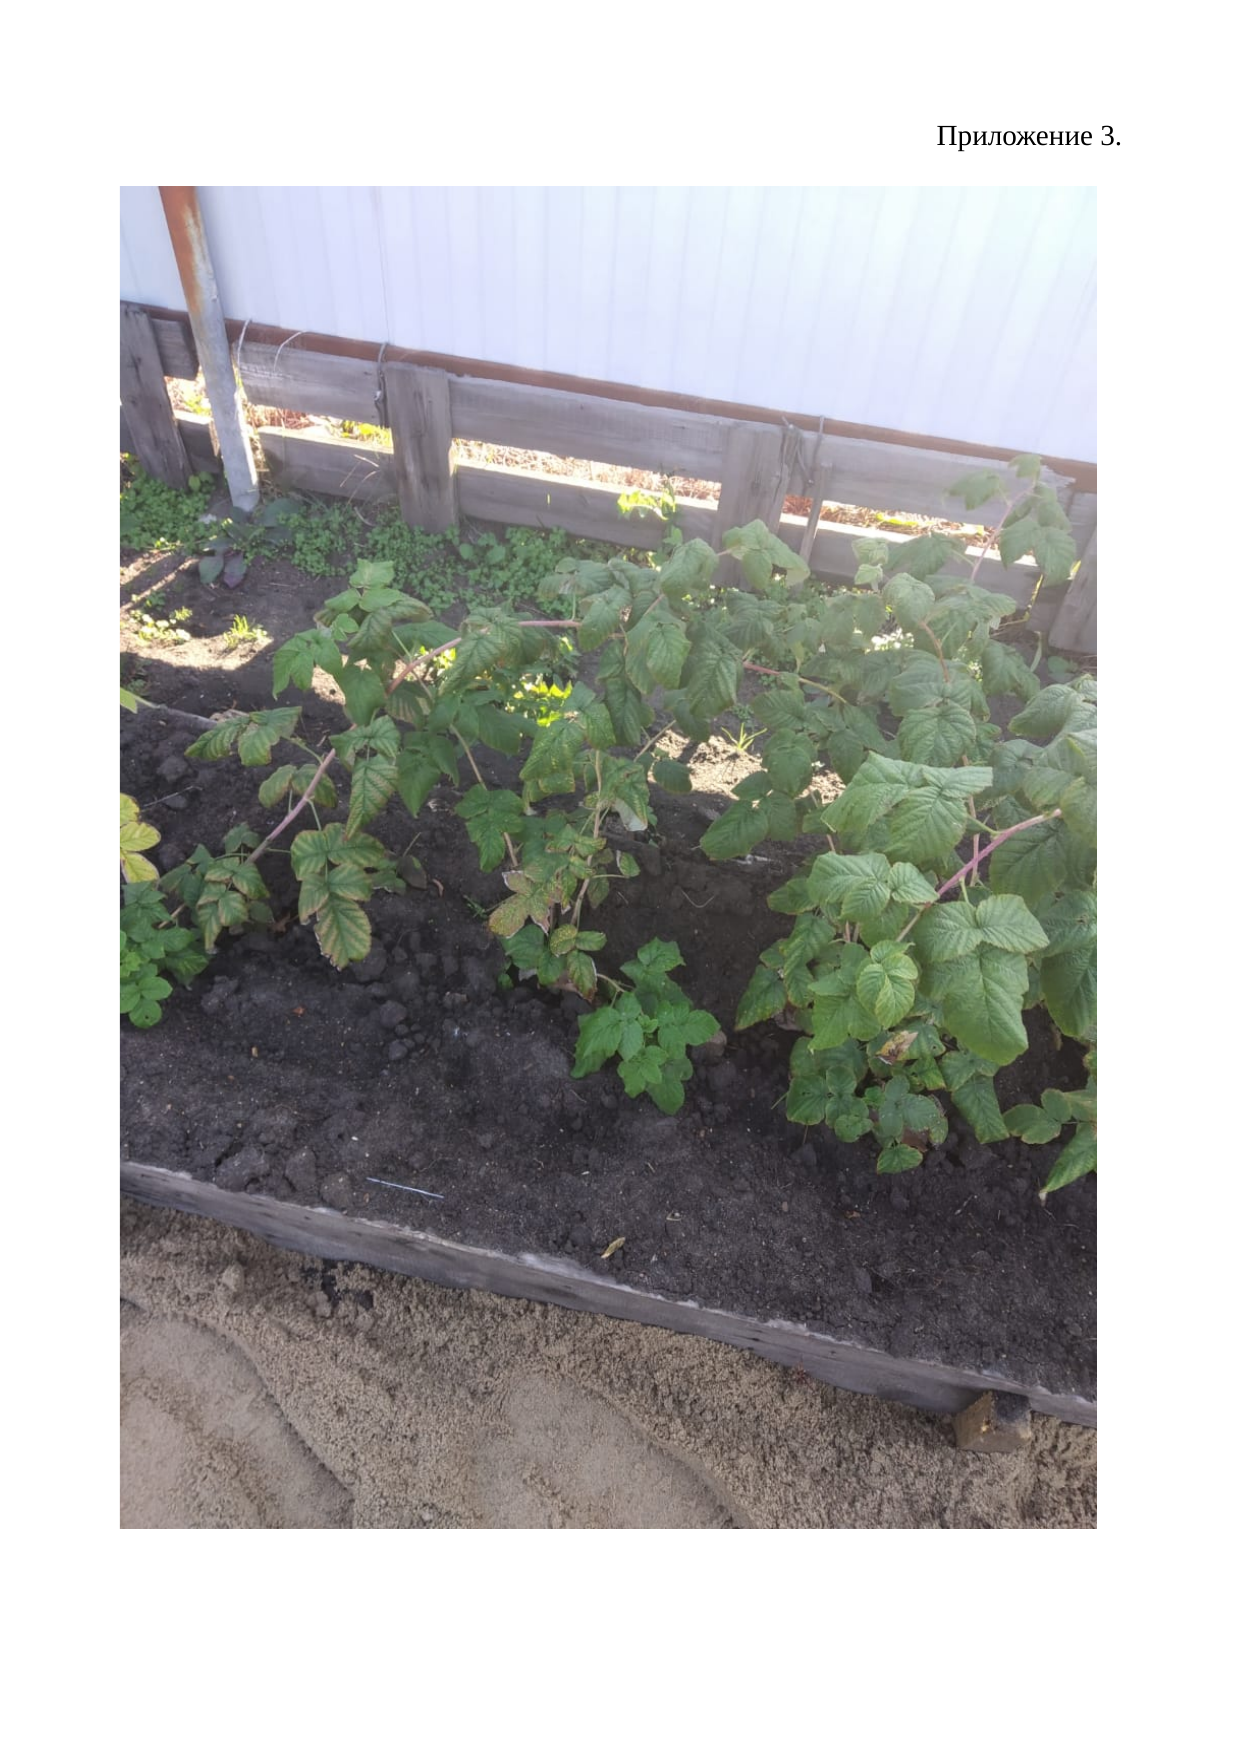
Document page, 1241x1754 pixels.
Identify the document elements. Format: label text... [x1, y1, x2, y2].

picture [119, 186, 1097, 1529]
text Приложение 3. [118, 118, 1122, 152]
